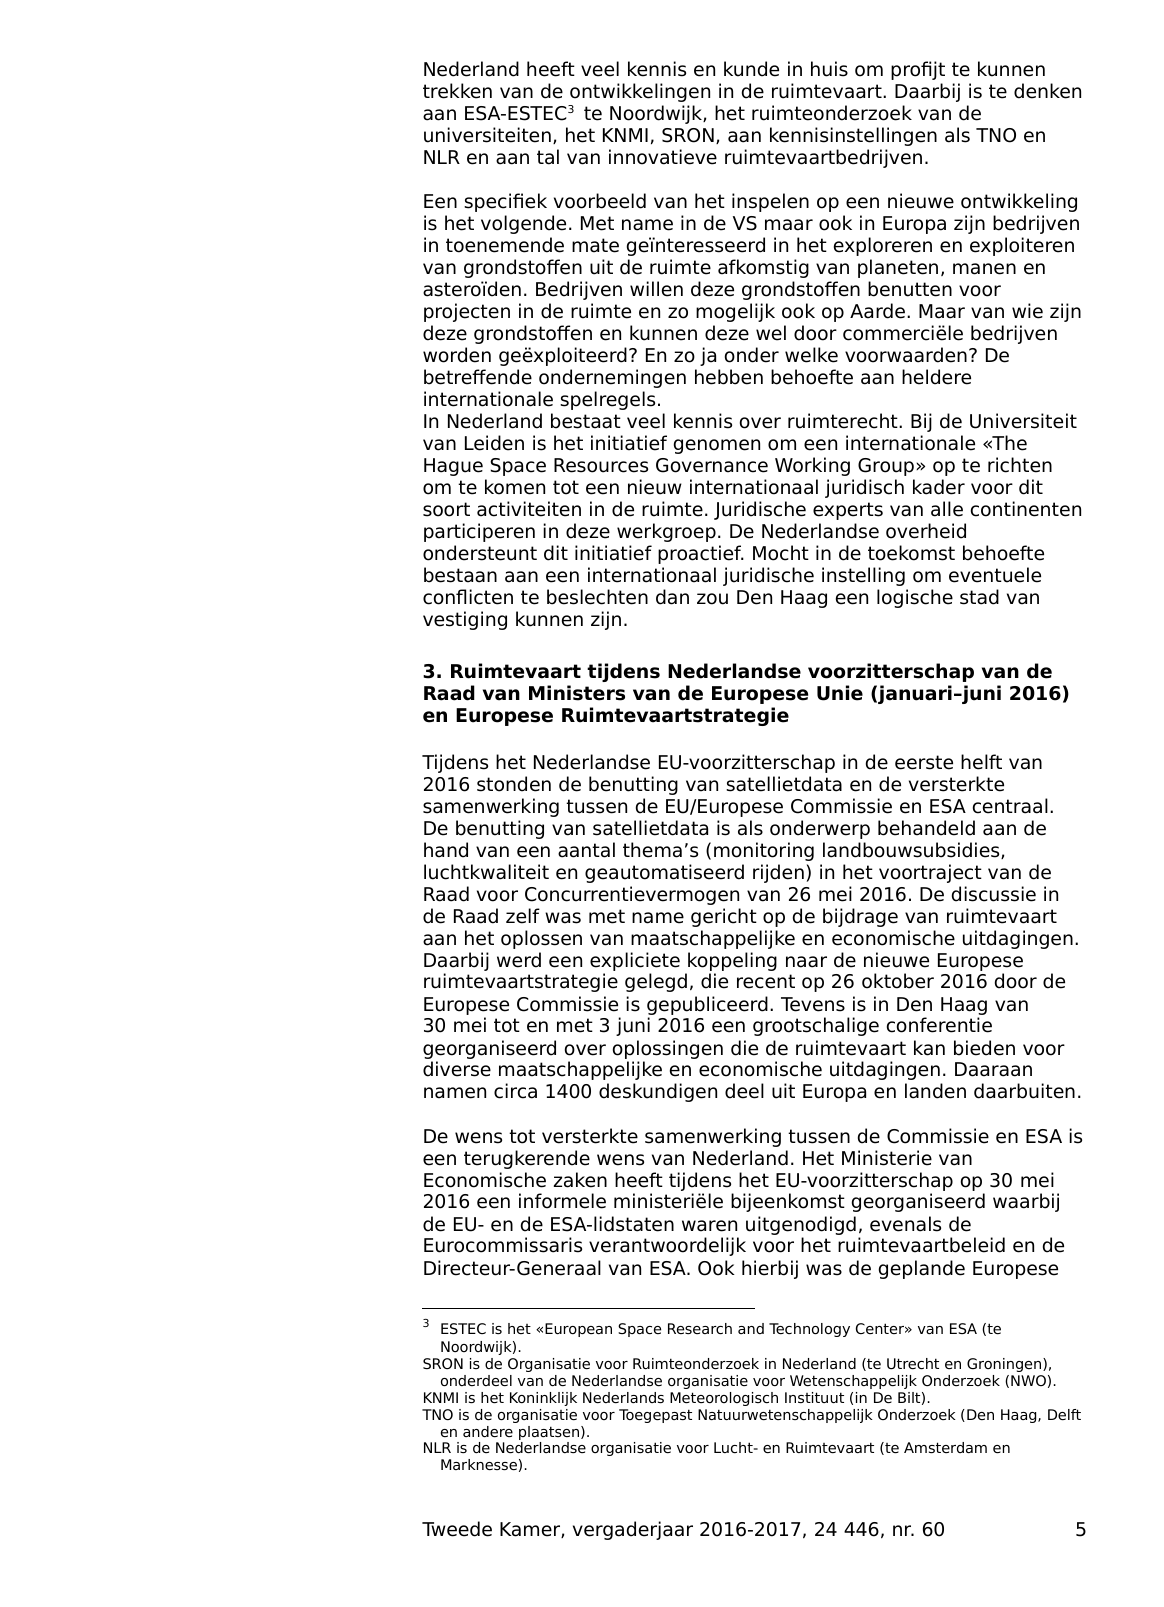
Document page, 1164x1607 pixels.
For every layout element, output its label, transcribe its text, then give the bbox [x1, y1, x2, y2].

text ESTEC is het «European Space Research and Technology Center» van ESA (te Noordwijk). [422, 1317, 1087, 1356]
text KNMI is het Koninklijk Nederlands Meteorologisch Instituut (in De Bilt). [422, 1390, 1087, 1407]
text SRON is de Organisatie voor Ruimteonderzoek in Nederland (te Utrecht en Groningen), onderdeel van de Nederlandse organisatie voor Wetenschappelijk Onderzoek (NWO). [422, 1356, 1087, 1390]
subtitle 3. Ruimtevaart tijdens Nederlandse voorzitterschap van de Raad van Ministers van de Europese Unie (januari–juni 2016) en Europese Ruimtevaartstrategie [422, 661, 1087, 727]
text NLR is de Nederlandse organisatie voor Lucht- en Ruimtevaart (te Amsterdam en Marknesse). [422, 1441, 1087, 1474]
text In Nederland bestaat veel kennis over ruimterecht. Bij de Universiteit van Leiden is het initiatief genomen om een internationale «The Hague Space Resources Governance Working Group» op te richten om te komen tot een nieuw internationaal juridisch kader voor dit soort activiteiten in de ruimte. Juridische experts van alle continenten participeren in deze werkgroep. De Nederlandse overheid ondersteunt dit initiatief proactief. Mocht in de toekomst behoefte bestaan aan een internationaal juridische instelling om eventuele conflicten te beslechten dan zou Den Haag een logische stad van vestiging kunnen zijn. [422, 411, 1087, 631]
text Tijdens het Nederlandse EU-voorzitterschap in de eerste helft van 2016 stonden de benutting van satellietdata en de versterkte samenwerking tussen de EU/Europese Commissie en ESA centraal. [422, 752, 1087, 818]
text TNO is de organisatie voor Toegepast Natuurwetenschappelijk Onderzoek (Den Haag, Delft en andere plaatsen). [422, 1407, 1087, 1441]
text Nederland heeft veel kennis en kunde in huis om profijt te kunnen trekken van de ontwikkelingen in de ruimtevaart. Daarbij is te denken aan ESA-ESTEC te Noordwijk, het ruimteonderzoek van de universiteiten, het KNMI, SRON, aan kennisinstellingen als TNO en NLR en aan tal van innovatieve ruimtevaartbedrijven. [422, 59, 1087, 169]
text Een specifiek voorbeeld van het inspelen op een nieuwe ontwikkeling is het volgende. Met name in de VS maar ook in Europa zijn bedrijven in toenemende mate geïnteresseerd in het exploreren en exploiteren van grondstoffen uit de ruimte afkomstig van planeten, manen en asteroïden. Bedrijven willen deze grondstoffen benutten voor projecten in de ruimte en zo mogelijk ook op Aarde. Maar van wie zijn deze grondstoffen en kunnen deze wel door commerciële bedrijven worden geëxploiteerd? En zo ja onder welke voorwaarden? De betreffende ondernemingen hebben behoefte aan heldere internationale spelregels. [422, 191, 1087, 411]
text De benutting van satellietdata is als onderwerp behandeld aan de hand van een aantal thema’s (monitoring landbouwsubsidies, luchtkwaliteit en geautomatiseerd rijden) in het voortraject van de Raad voor Concurrentievermogen van 26 mei 2016. De discussie in de Raad zelf was met name gericht op de bijdrage van ruimtevaart aan het oplossen van maatschappelijke en economische uitdagingen. Daarbij werd een expliciete koppeling naar de nieuwe Europese ruimtevaartstrategie gelegd, die recent op 26 oktober 2016 door de Europese Commissie is gepubliceerd. Tevens is in Den Haag van 30 mei tot en met 3 juni 2016 een grootschalige conferentie georganiseerd over oplossingen die de ruimtevaart kan bieden voor diverse maatschappelijke en economische uitdagingen. Daaraan namen circa 1400 deskundigen deel uit Europa en landen daarbuiten. [422, 818, 1087, 1103]
text De wens tot versterkte samenwerking tussen de Commissie en ESA is een terugkerende wens van Nederland. Het Ministerie van Economische zaken heeft tijdens het EU-voorzitterschap op 30 mei 2016 een informele ministeriële bijeenkomst georganiseerd waarbij de EU- en de ESA-lidstaten waren uitgenodigd, evenals de Eurocommissaris verantwoordelijk voor het ruimtevaartbeleid en de Directeur-Generaal van ESA. Ook hierbij was de geplande Europese [422, 1126, 1087, 1279]
